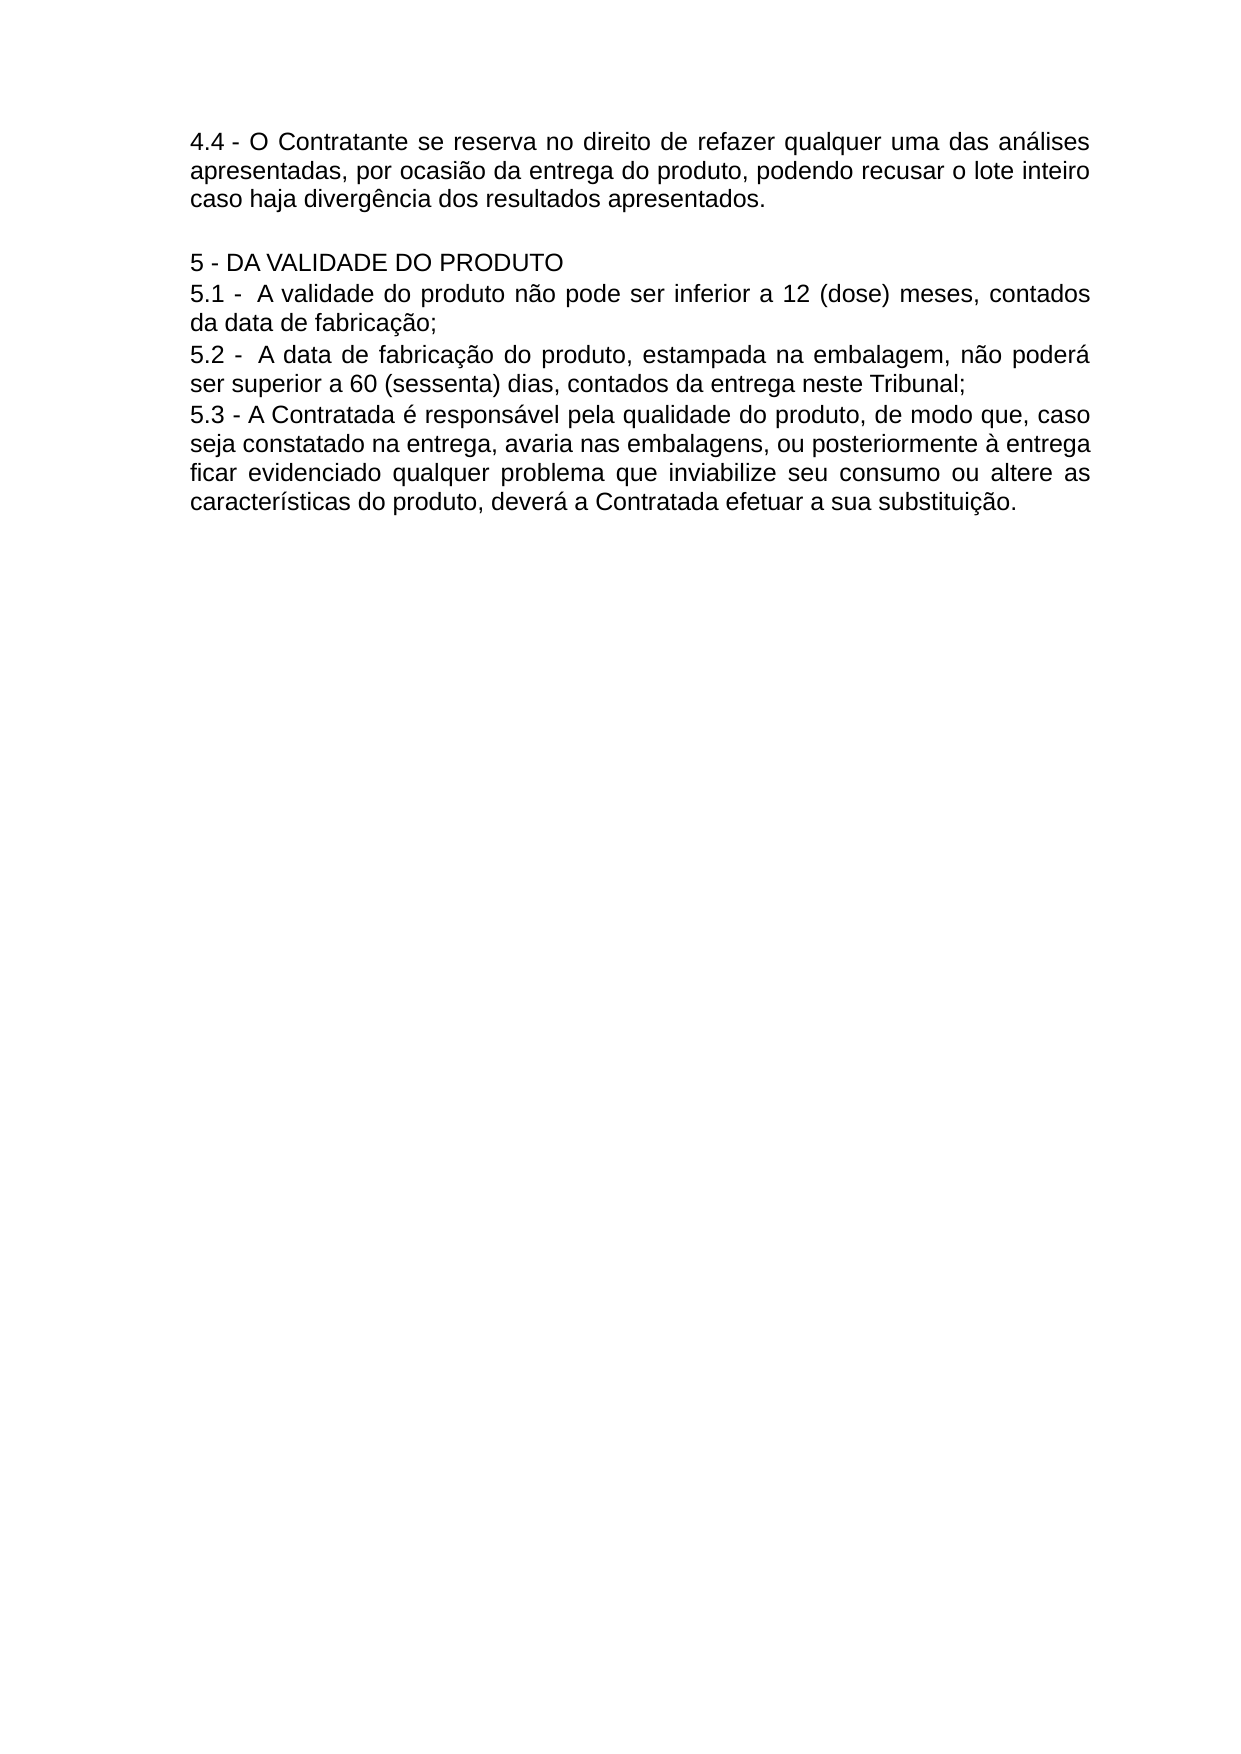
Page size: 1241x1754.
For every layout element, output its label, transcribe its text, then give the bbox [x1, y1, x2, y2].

text 4.4 - O Contratante se reserva no direito de refazer qualquer uma das análises apresentadas, por ocasião da entrega do produto, podendo recusar o lote inteiro caso haja divergência dos resultados apresentados. [190, 127, 1092, 213]
text 5.1 - A validade do produto não pode ser inferior a 12 (dose) meses, contados da data de fabricação; [190, 279, 1092, 337]
text 5 - DA VALIDADE DO PRODUTO [190, 248, 1092, 277]
text 5.2 - A data de fabricação do produto, estampada na embalagem, não poderá ser superior a 60 (sessenta) dias, contados da entrega neste Tribunal; [190, 340, 1092, 397]
text 5.3 - A Contratada é responsável pela qualidade do produto, de modo que, caso seja constatado na entrega, avaria nas embalagens, ou posteriormente à entrega ficar evidenciado qualquer problema que inviabilize seu consumo ou altere as características do produto, deverá a Contratada efetuar a sua substituição. [190, 400, 1092, 515]
